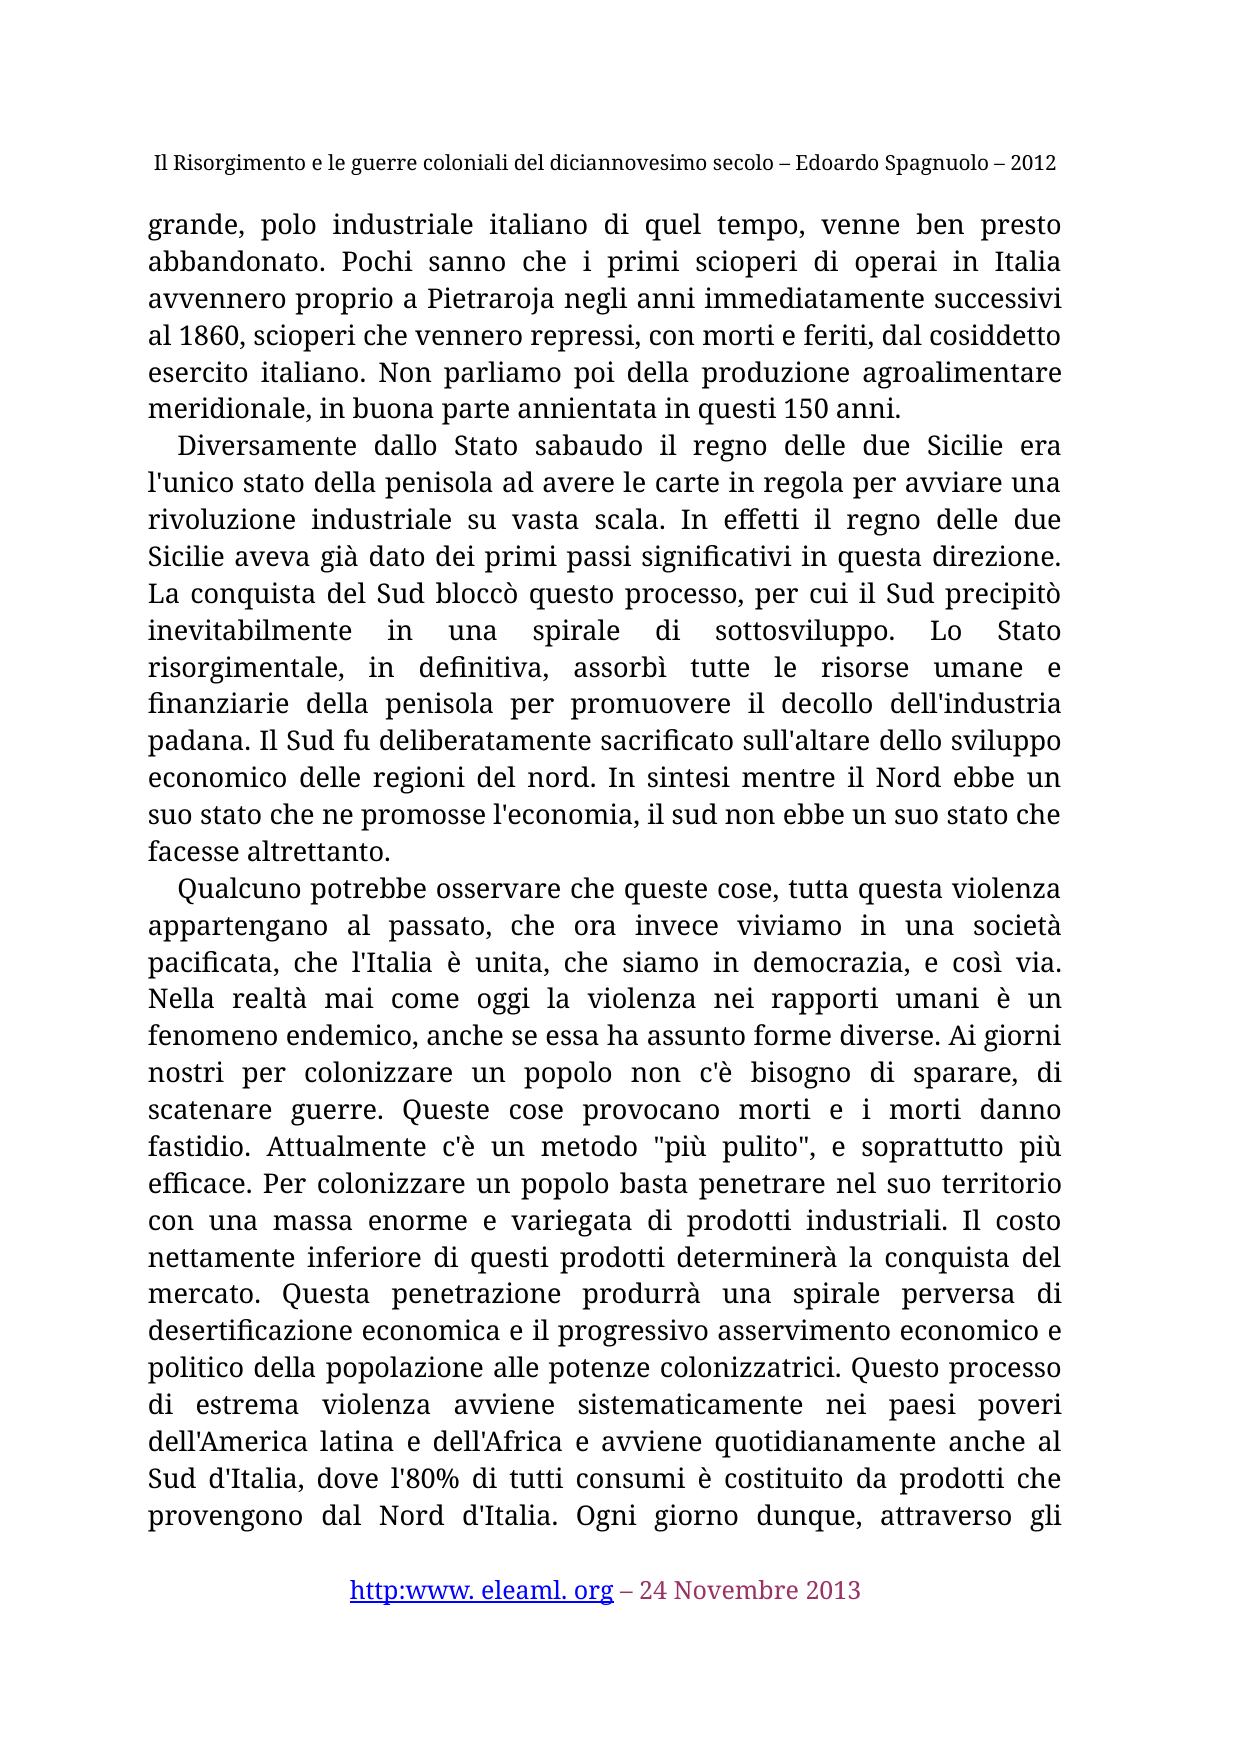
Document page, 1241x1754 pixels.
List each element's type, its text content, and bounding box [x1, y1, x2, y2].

text Diversamente dallo Stato sabaudo il regno delle due Sicilie era l'unico stato della penisola ad avere le carte in regola per avviare una rivoluzione industriale su vasta scala. In effetti il regno delle due Sicilie aveva già dato dei primi passi significativi in questa direzione. La conquista del Sud bloccò questo processo, per cui il Sud precipitò inevitabilmente in una spirale di sottosviluppo. Lo Stato risorgimentale, in definitiva, assorbì tutte le risorse umane e finanziarie della penisola per promuovere il decollo dell'industria padana. Il Sud fu deliberatamente sacrificato sull'altare dello sviluppo economico delle regioni del nord. In sintesi mentre il Nord ebbe un suo stato che ne promosse l'economia, il sud non ebbe un suo stato che facesse altrettanto. [148, 427, 1063, 869]
text grande, polo industriale italiano di quel tempo, venne ben presto abbandonato. Pochi sanno che i primi scioperi di operai in Italia avvennero proprio a Pietraroja negli anni immediatamente successivi al 1860, scioperi che vennero repressi, con morti e feriti, dal cosiddetto esercito italiano. Non parliamo poi della produzione agroalimentare meridionale, in buona parte annientata in questi 150 anni. [148, 206, 1063, 427]
text Qualcuno potrebbe osservare che queste cose, tutta questa violenza appartengano al passato, che ora invece viviamo in una società pacificata, che l'Italia è unita, che siamo in democrazia, e così via. Nella realtà mai come oggi la violenza nei rapporti umani è un fenomeno endemico, anche se essa ha assunto forme diverse. Ai giorni nostri per colonizzare un popolo non c'è bisogno di sparare, di scatenare guerre. Queste cose provocano morti e i morti danno fastidio. Attualmente c'è un metodo "più pulito", e soprattutto più efficace. Per colonizzare un popolo basta penetrare nel suo territorio con una massa enorme e variegata di prodotti industriali. Il costo nettamente inferiore di questi prodotti determinerà la conquista del mercato. Questa penetrazione produrrà una spirale perversa di desertificazione economica e il progressivo asservimento economico e politico della popolazione alle potenze colonizzatrici. Questo processo di estrema violenza avviene sistematicamente nei paesi poveri dell'America latina e dell'Africa e avviene quotidianamente anche al Sud d'Italia, dove l'80% di tutti consumi è costituito da prodotti che provengono dal Nord d'Italia. Ogni giorno dunque, attraverso gli [148, 869, 1063, 1533]
